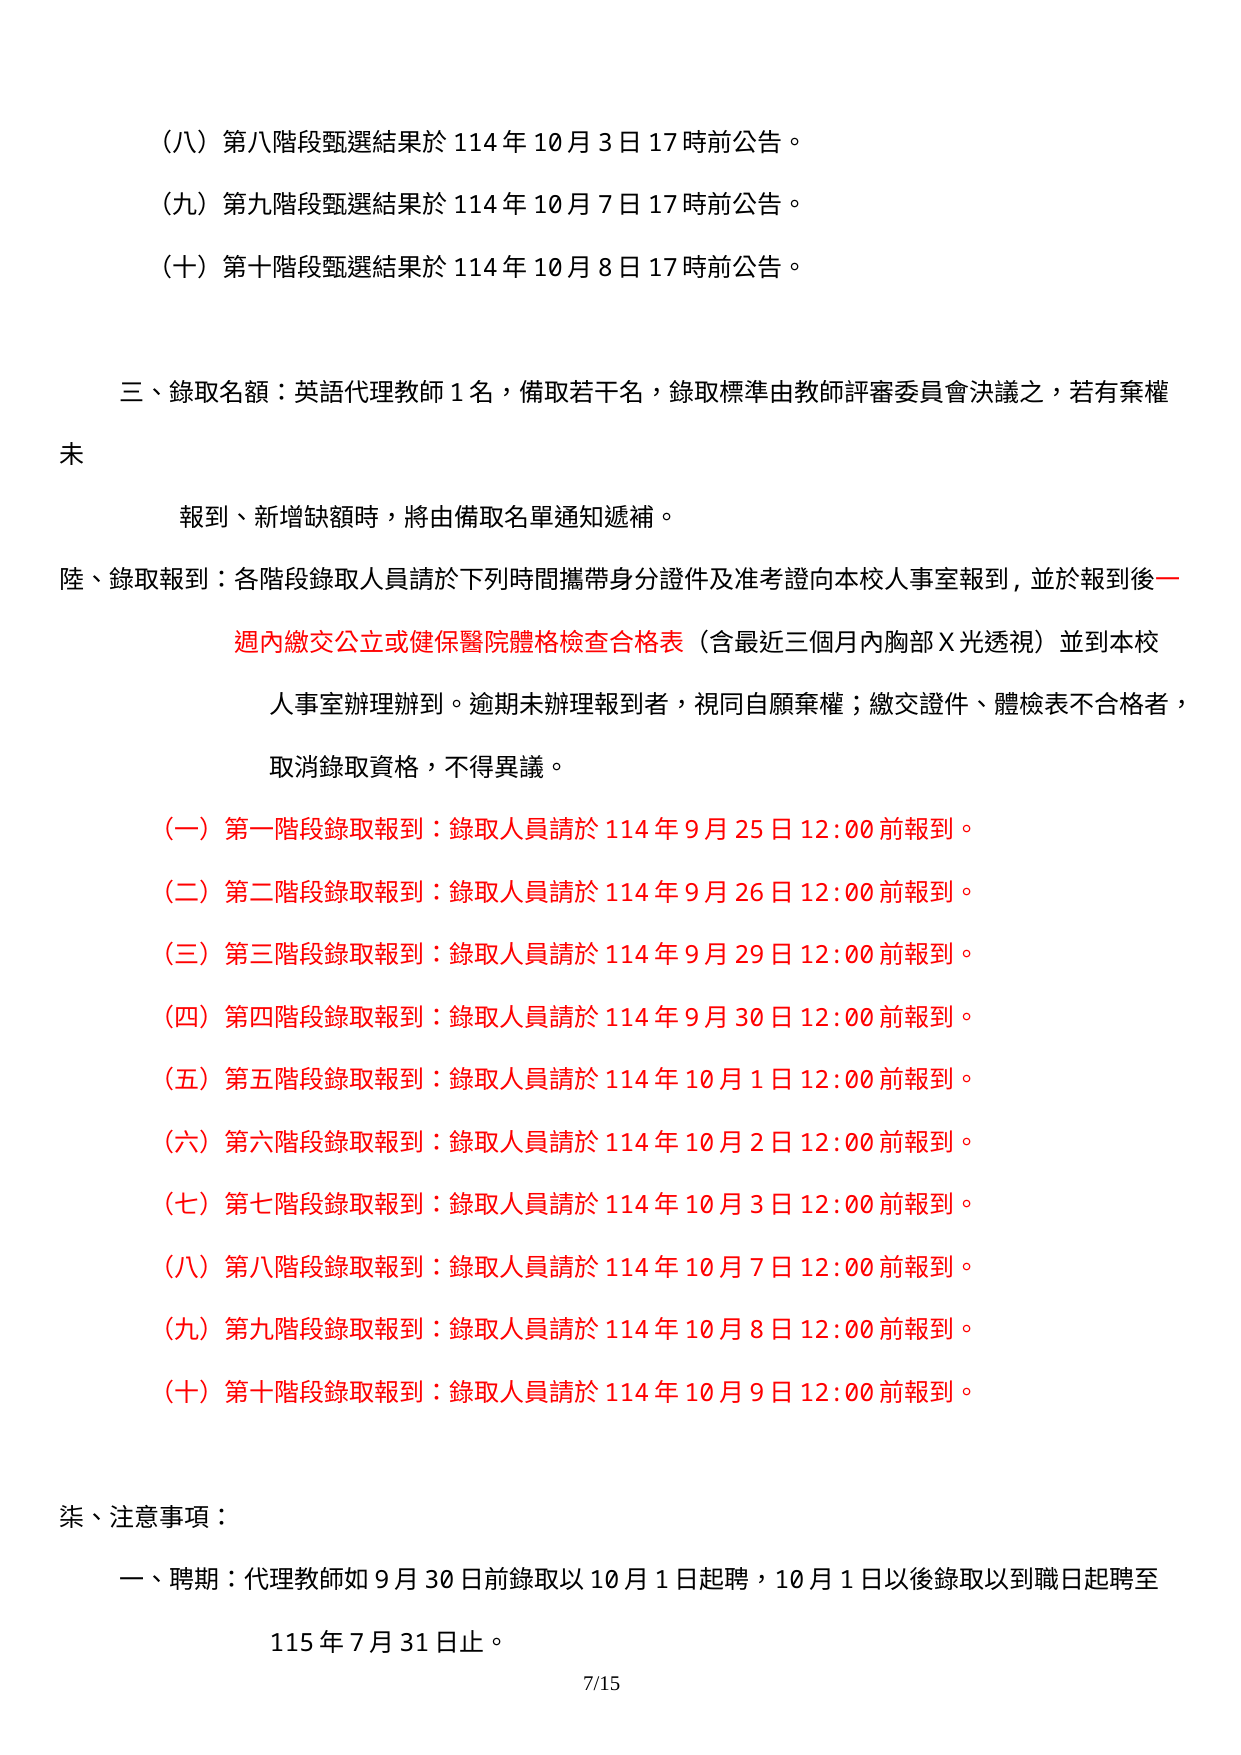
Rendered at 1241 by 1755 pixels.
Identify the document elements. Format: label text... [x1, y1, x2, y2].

text （七）第七階段錄取報到：錄取人員請於114年10月3日12:00前報到。 [59, 1161, 1181, 1223]
text （三）第三階段錄取報到：錄取人員請於114年9月29日12:00前報到。 [59, 911, 1181, 973]
text （八）第八階段甄選結果於114年10月3日17時前公告。 [148, 98, 1181, 161]
text （二）第二階段錄取報到：錄取人員請於114年9月26日12:00前報到。 [59, 848, 1181, 911]
text 三、錄取名額：英語代理教師1名，備取若干名，錄取標準由教師評審委員會決議之，若有棄權未 [59, 348, 1181, 473]
text 115年7月31日止。 [59, 1598, 1181, 1661]
text 人事室辦理辦到。逾期未辦理報到者，視同自願棄權；繳交證件、體檢表不合格者， [59, 661, 1181, 723]
text 柒、注意事項： [59, 1473, 1181, 1536]
text 陸、錄取報到：各階段錄取人員請於下列時間攜帶身分證件及准考證向本校人事室報到, 並於報到後一 [59, 536, 1181, 598]
text （五）第五階段錄取報到：錄取人員請於114年10月1日12:00前報到。 [59, 1036, 1181, 1098]
text （六）第六階段錄取報到：錄取人員請於114年10月2日12:00前報到。 [59, 1098, 1181, 1161]
text （一）第一階段錄取報到：錄取人員請於114年9月25日12:00前報到。 [59, 786, 1181, 848]
text （四）第四階段錄取報到：錄取人員請於114年9月30日12:00前報到。 [59, 973, 1181, 1036]
text 一、聘期：代理教師如9月30日前錄取以10月1日起聘，10月1日以後錄取以到職日起聘至 [59, 1536, 1181, 1598]
text （九）第九階段錄取報到：錄取人員請於114年10月8日12:00前報到。 [59, 1286, 1181, 1348]
text （八）第八階段錄取報到：錄取人員請於114年10月7日12:00前報到。 [59, 1223, 1181, 1286]
text 取消錄取資格，不得異議。 [59, 723, 1181, 786]
text （九）第九階段甄選結果於114年10月7日17時前公告。 [148, 161, 1181, 223]
text 報到、新增缺額時，將由備取名單通知遞補。 [59, 473, 1181, 536]
text 週內繳交公立或健保醫院體格檢查合格表（含最近三個月內胸部Ｘ光透視）並到本校 [59, 598, 1181, 661]
text （十）第十階段甄選結果於114年10月8日17時前公告。 [148, 223, 1181, 286]
text （十）第十階段錄取報到：錄取人員請於114年10月9日12:00前報到。 [59, 1348, 1181, 1411]
